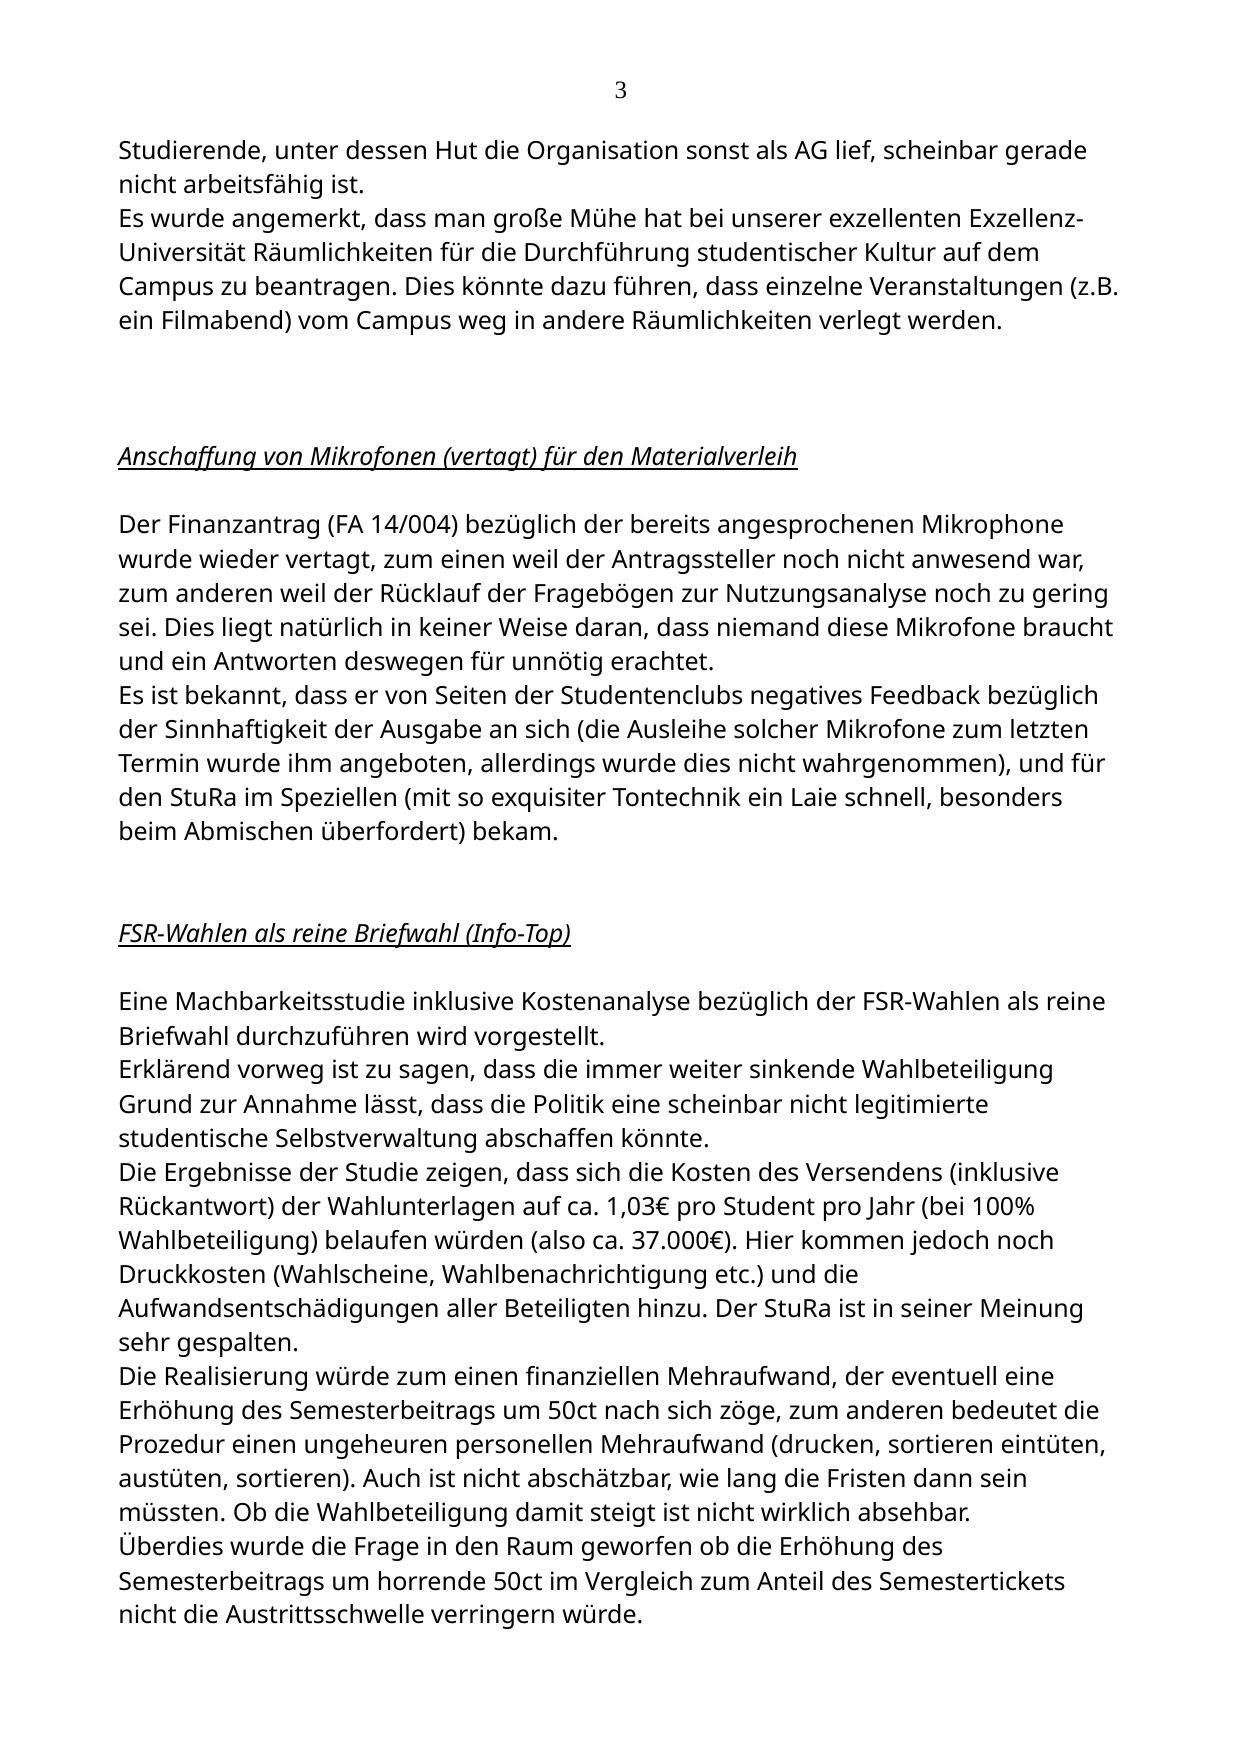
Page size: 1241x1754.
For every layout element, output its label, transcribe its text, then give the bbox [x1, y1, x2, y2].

text Die Ergebnisse der Studie zeigen, dass sich die Kosten des Versendens (inklusive Rückantwort) der Wahlunterlagen auf ca. 1,03€ pro Student pro Jahr (bei 100% Wahlbeteiligung) belaufen würden (also ca. 37.000€). Hier kommen jedoch noch Druckkosten (Wahlscheine, Wahlbenachrichtigung etc.) und die Aufwandsentschädigungen aller Beteiligten hinzu. Der StuRa ist in seiner Meinung sehr gespalten. [118, 1154, 1123, 1359]
text Die Realisierung würde zum einen finanziellen Mehraufwand, der eventuell eine Erhöhung des Semesterbeitrags um 50ct nach sich zöge, zum anderen bedeutet die Prozedur einen ungeheuren personellen Mehraufwand (drucken, sortieren eintüten, austüten, sortieren). Auch ist nicht abschätzbar, wie lang die Fristen dann sein müssten. Ob die Wahlbeteiligung damit steigt ist nicht wirklich absehbar. [118, 1359, 1123, 1529]
text Der Finanzantrag (FA 14/004) bezüglich der bereits angesprochenen Mikrophone wurde wieder vertagt, zum einen weil der Antragssteller noch nicht anwesend war, zum anderen weil der Rücklauf der Fragebögen zur Nutzungsanalyse noch zu gering sei. Dies liegt natürlich in keiner Weise daran, dass niemand diese Mikrofone braucht und ein Antworten deswegen für unnötig erachtet. [118, 507, 1123, 677]
text FSR-Wahlen als reine Briefwahl (Info-Top) [118, 916, 1123, 950]
text Studierende, unter dessen Hut die Organisation sonst als AG lief, scheinbar gerade nicht arbeitsfähig ist. [118, 132, 1123, 201]
text Überdies wurde die Frage in den Raum geworfen ob die Erhöhung des Semesterbeitrags um horrende 50ct im Vergleich zum Anteil des Semestertickets nicht die Austrittsschwelle verringern würde. [118, 1529, 1123, 1631]
text Erklärend vorweg ist zu sagen, dass die immer weiter sinkende Wahlbeteiligung Grund zur Annahme lässt, dass die Politik eine scheinbar nicht legitimierte studentische Selbstverwaltung abschaffen könnte. [118, 1052, 1123, 1154]
text Anschaffung von Mikrofonen (vertagt) für den Materialverleih [118, 439, 1123, 473]
text Es wurde angemerkt, dass man große Mühe hat bei unserer exzellenten Exzellenz-Universität Räumlichkeiten für die Durchführung studentischer Kultur auf dem Campus zu beantragen. Dies könnte dazu führen, dass einzelne Veranstaltungen (z.B. ein Filmabend) vom Campus weg in andere Räumlichkeiten verlegt werden. [118, 201, 1123, 337]
text Es ist bekannt, dass er von Seiten der Studentenclubs negatives Feedback bezüglich der Sinnhaftigkeit der Ausgabe an sich (die Ausleihe solcher Mikrofone zum letzten Termin wurde ihm angeboten, allerdings wurde dies nicht wahrgenommen), und für den StuRa im Speziellen (mit so exquisiter Tontechnik ein Laie schnell, besonders beim Abmischen überfordert) bekam. [118, 677, 1123, 848]
text Eine Machbarkeitsstudie inklusive Kostenanalyse bezüglich der FSR-Wahlen als reine Briefwahl durchzuführen wird vorgestellt. [118, 984, 1123, 1052]
